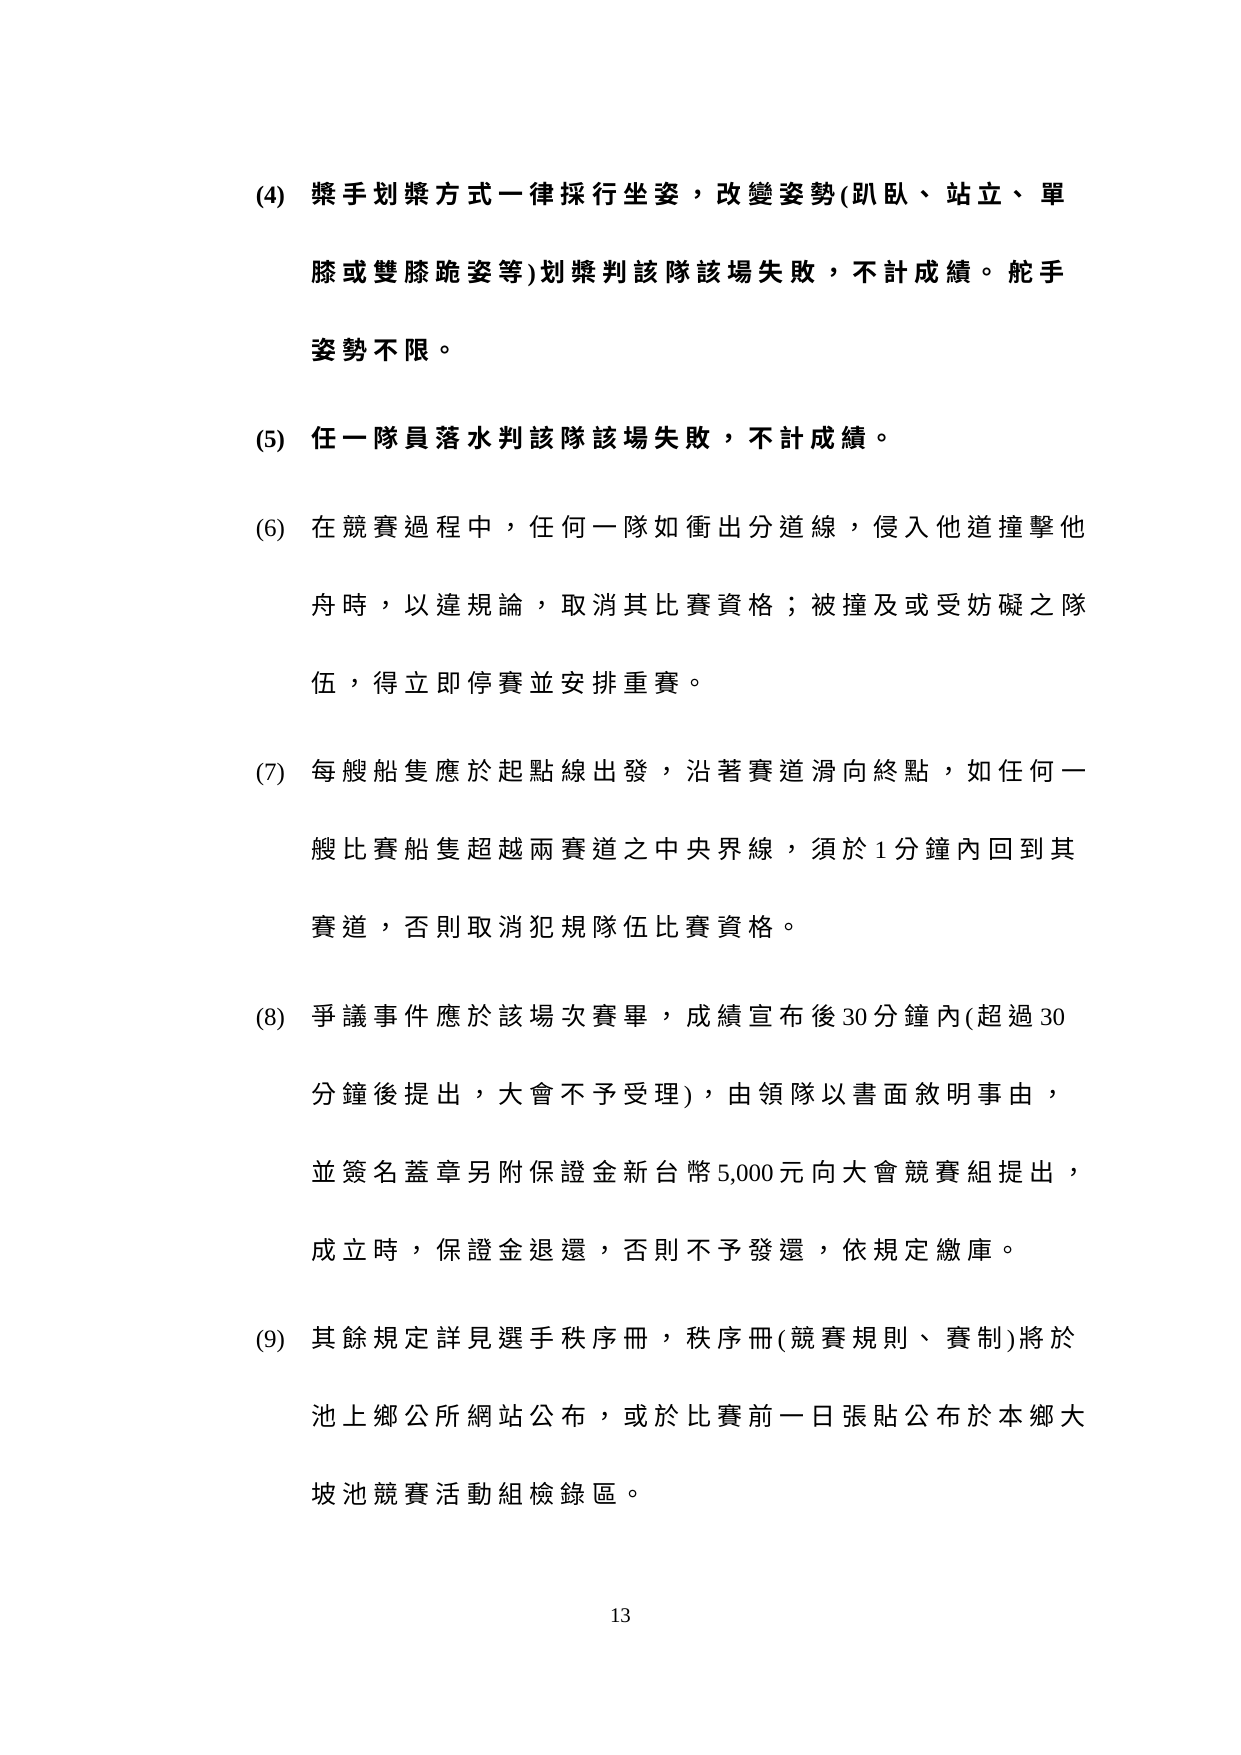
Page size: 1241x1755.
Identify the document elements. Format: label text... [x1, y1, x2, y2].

list 爭議事件應於該場次賽畢，成績宣布後30分鐘內(超過30分鐘後提出，大會不予受理)，由領隊以書面敘明事由，並簽名蓋章另附保證金新台幣5,000元向大會競賽組提出，成立時，保證金退還，否則不予發還，依規定繳庫。 [252, 973, 1089, 1269]
list 在競賽過程中，任何一隊如衝出分道線，侵入他道撞擊他舟時，以違規論，取消其比賽資格；被撞及或受妨礙之隊伍，得立即停賽並安排重賽。 [252, 484, 1089, 702]
list 槳手划槳方式一律採行坐姿，改變姿勢(趴臥、站立、單膝或雙膝跪姿等)划槳判該隊該場失敗，不計成績。舵手姿勢不限。 [252, 151, 1089, 370]
list 任一隊員落水判該隊該場失敗，不計成績。 [252, 395, 1089, 458]
list 每艘船隻應於起點線出發，沿著賽道滑向終點，如任何一艘比賽船隻超越兩賽道之中央界線，須於1分鐘內回到其賽道，否則取消犯規隊伍比賽資格。 [252, 728, 1089, 947]
list 其餘規定詳見選手秩序冊，秩序冊(競賽規則、賽制)將於池上鄉公所網站公布，或於比賽前一日張貼公布於本鄉大坡池競賽活動組檢錄區。 [252, 1295, 1089, 1514]
